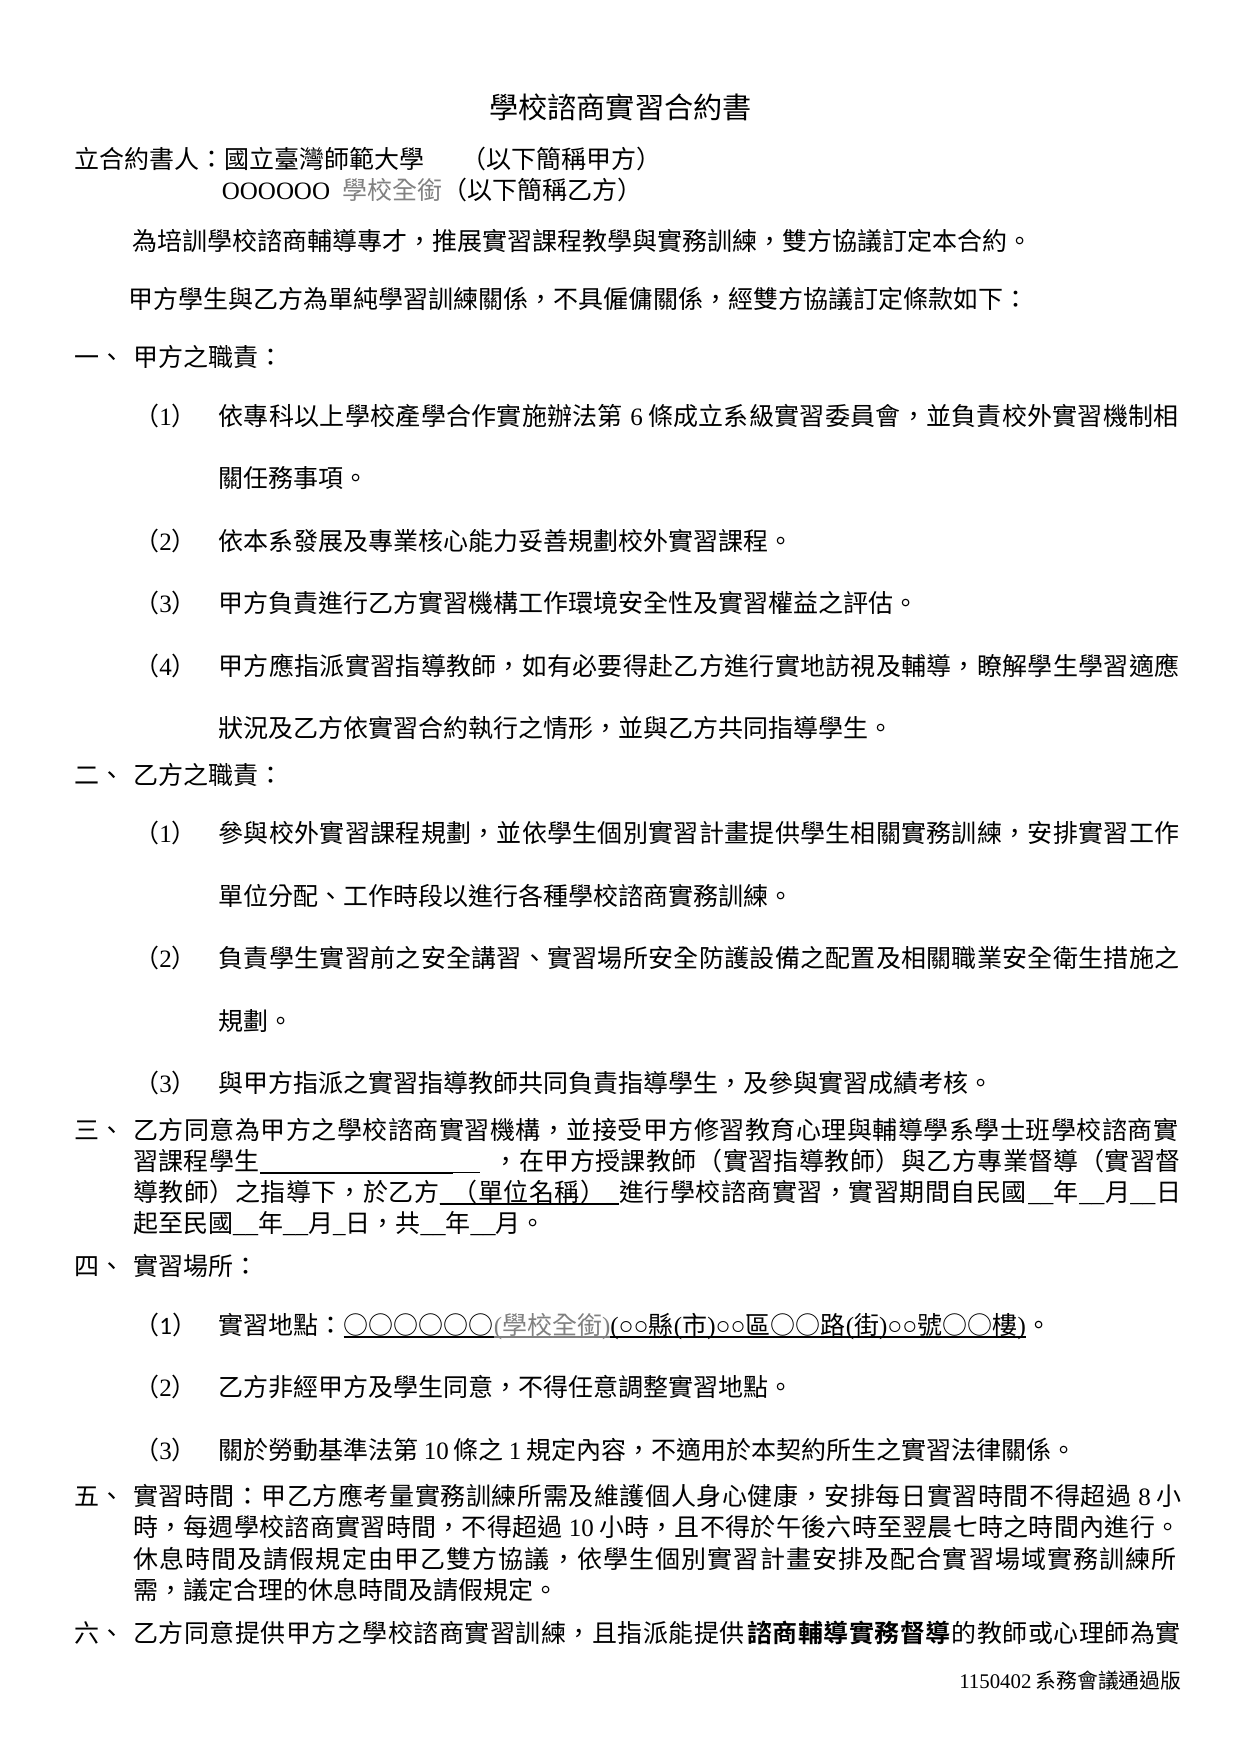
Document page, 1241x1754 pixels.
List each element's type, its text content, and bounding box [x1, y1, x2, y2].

list 實習地點：○○○○○○(學校全銜)(○○縣(市)○○區○○路(街)○○號○○樓)。 [134, 1282, 1181, 1344]
list 實習時間：甲乙方應考量實務訓練所需及維護個人身心健康，安排每日實習時間不得超過8小時，每週學校諮商實習時間，不得超過10小時，且不得於午後六時至翌晨七時之時間內進行。休息時間及請假規定由甲乙雙方協議，依學生個別實習計畫安排及配合實習場域實務訓練所需，議定合理的休息時間及請假規定。 [74, 1481, 1181, 1606]
text 立合約書人：國立臺灣師範大學 （以下簡稱甲方） [74, 143, 1181, 175]
list 關於勞動基準法第10條之1規定內容，不適用於本契約所生之實習法律關係。 [134, 1407, 1181, 1469]
list 負責學生實習前之安全講習、實習場所安全防護設備之配置及相關職業安全衛生措施之規劃。 [134, 915, 1181, 1040]
text 學校諮商實習合約書 [59, 93, 1181, 124]
list 依本系發展及專業核心能力妥善規劃校外實習課程。 [134, 498, 1181, 560]
list 參與校外實習課程規劃，並依學生個別實習計畫提供學生相關實務訓練，安排實習工作單位分配、工作時段以進行各種學校諮商實務訓練。 [134, 790, 1181, 915]
list 乙方同意為甲方之學校諮商實習機構，並接受甲方修習教育心理與輔導學系學士班學校諮商實習課程學生 ，在甲方授課教師（實習指導教師）與乙方專業督導（實習督導教師）之指導下，於乙方_（單位名稱）_進行學校諮商實習，實習期間自民國__年__月__日起至民國__年__月_日，共__年__月。 [74, 1114, 1181, 1239]
text OOOOOO 學校全銜（以下簡稱乙方） [209, 175, 1181, 206]
text 甲方學生與乙方為單純學習訓練關係，不具僱傭關係，經雙方協議訂定條款如下： [59, 256, 1181, 319]
list 甲方之職責： [74, 341, 1181, 373]
list 依專科以上學校產學合作實施辦法第6條成立系級實習委員會，並負責校外實習機制相關任務事項。 [134, 373, 1181, 498]
text 為培訓學校諮商輔導專才，推展實習課程教學與實務訓練，雙方協議訂定本合約。 [78, 225, 1181, 256]
list 乙方非經甲方及學生同意，不得任意調整實習地點。 [134, 1344, 1181, 1407]
list 乙方同意提供甲方之學校諮商實習訓練，且指派能提供諮商輔導實務督導的教師或心理師為實 [74, 1617, 1181, 1648]
list 與甲方指派之實習指導教師共同負責指導學生，及參與實習成績考核。 [134, 1040, 1181, 1103]
list 甲方應指派實習指導教師，如有必要得赴乙方進行實地訪視及輔導，瞭解學生學習適應狀況及乙方依實習合約執行之情形，並與乙方共同指導學生。 [134, 623, 1181, 748]
list 實習場所： [74, 1251, 1181, 1282]
list 甲方負責進行乙方實習機構工作環境安全性及實習權益之評估。 [134, 560, 1181, 623]
list 乙方之職責： [74, 759, 1181, 790]
